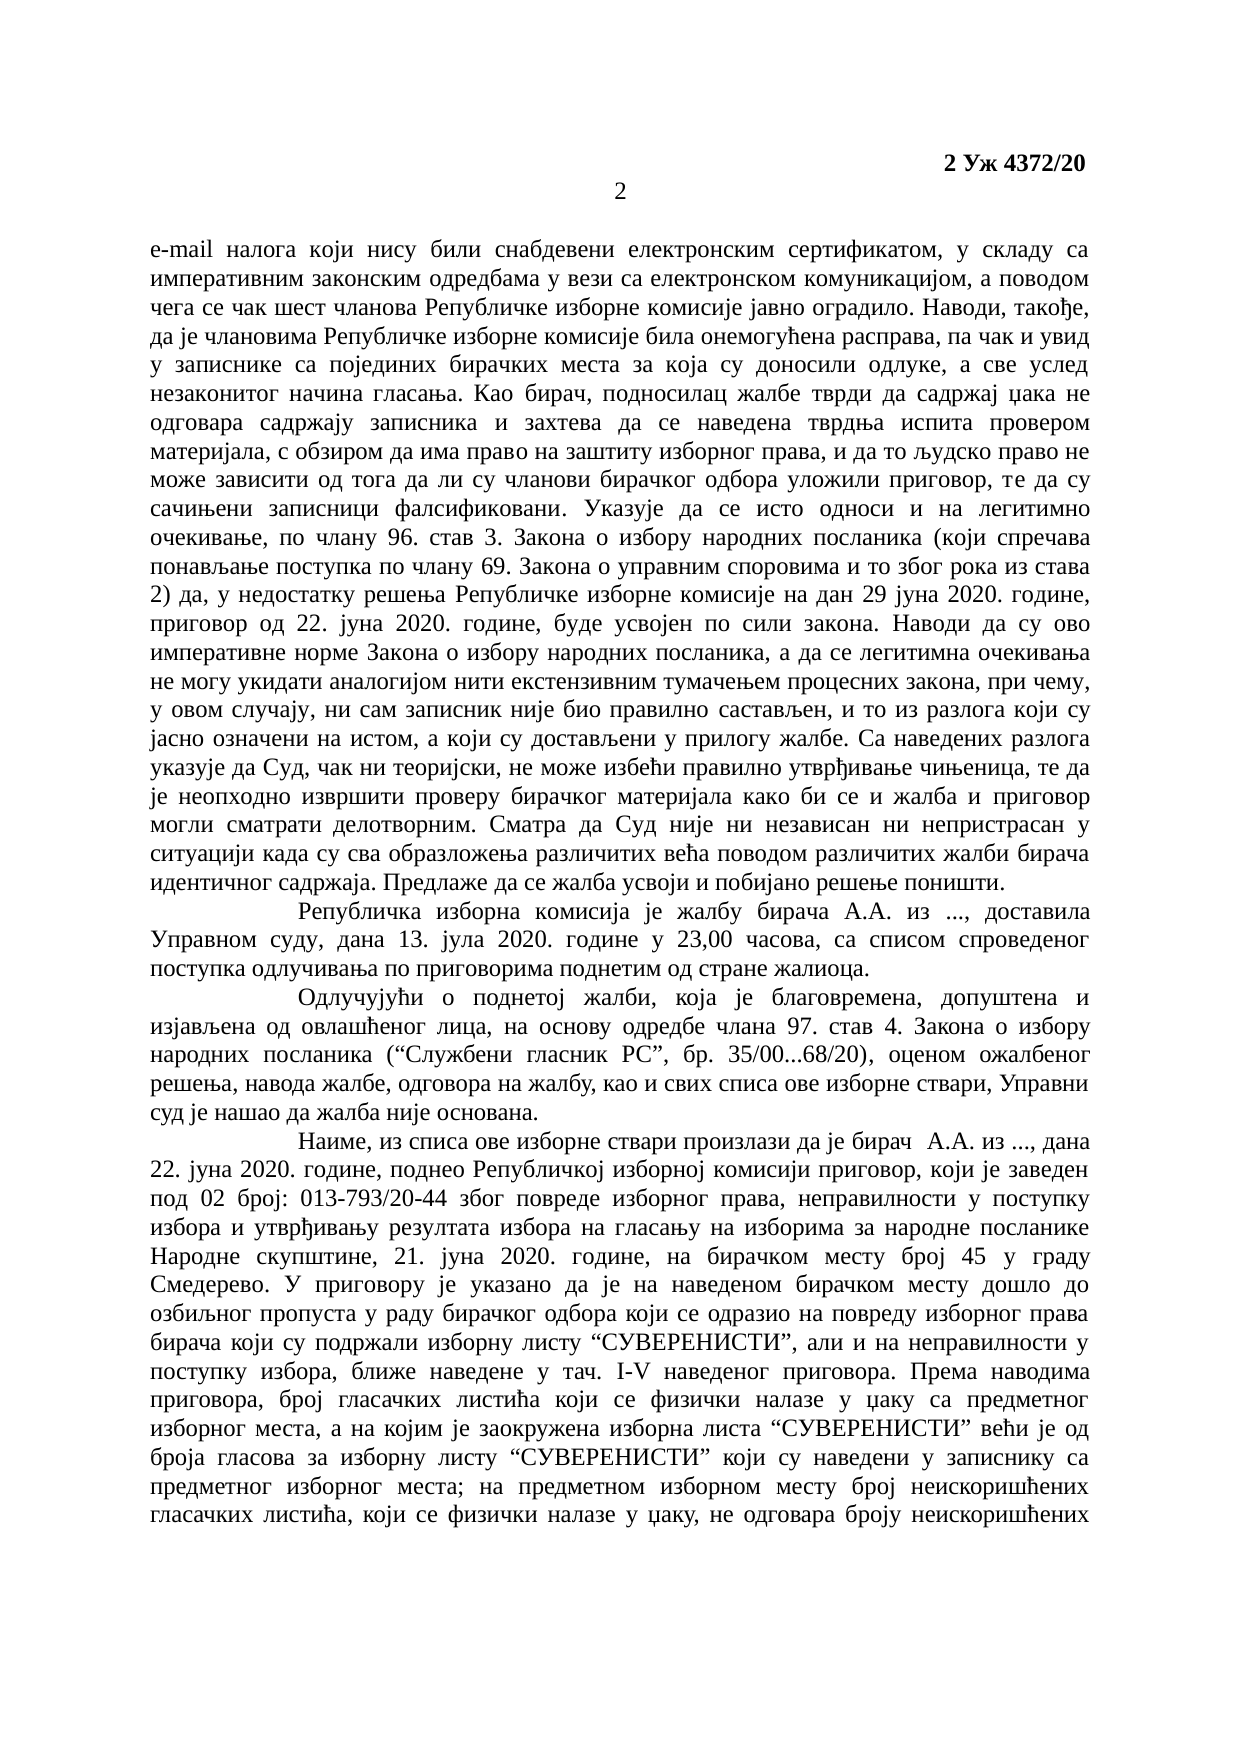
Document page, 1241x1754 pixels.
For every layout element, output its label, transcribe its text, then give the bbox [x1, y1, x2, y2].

text e-mail налога који нису били снабдевени електронским сертификатом, у складу са императивним законским одредбама у вези са електронском комуникацијом, а поводом чега се чак шест чланова Републичке изборне комисије јавно оградило. Наводи, такође, да је члановима Републичке изборне комисије била онемогућена расправа, па чак и увид у записнике са појединих бирачких места за која су доносили одлуке, а све услед незаконитог начина гласања. Као бирач, подносилац жалбе тврди да садржај џака не одговара садржају записника и захтева да се наведена тврдња испита провером материјала, с обзиром да има право на заштиту изборног права, и да то људско право не може зависити од тога да ли су чланови бирачког одбора уложили приговор, те да су сачињени записници фалсификовани. Указује да се исто односи и на легитимно очекивање, по члану 96. став 3. Закона о избору народних посланика (који спречава понављање поступка по члану 69. Закона о управним споровима и то због рока из става 2) да, у недостатку решења Републичке изборне комисије на дан 29 јуна 2020. године, приговор од 22. јуна 2020. године, буде усвојен по сили закона. Наводи да су ово императивне норме Закона о избору народних посланика, а да се легитимна очекивања не могу укидати аналогијом нити екстензивним тумачењем процесних закона, при чему, у овом случају, ни сам записник није био правилно састављен, и то из разлога који су јасно означени на истом, а који су достављени у прилогу жалбе. Са наведених разлога указује да Суд, чак ни теоријски, не може избећи правилно утврђивање чињеница, те да је неопходно извршити проверу бирачког материјала како би се и жалба и приговор могли сматрати делотворним. Сматра да Суд није ни независан ни непристрасан у ситуацији када су сва образложења различитих већа поводом различитих жалби бирача идентичног садржаја. Предлаже да се жалба усвоји и побијано решење поништи. [150, 234, 1091, 896]
text Републичка изборна комисија је жалбу бирача A.A. из ..., доставила Управном суду, дана 13. јула 2020. године у 23,00 часова, са списом спроведеног поступка одлучивања по приговорима поднетим од стране жалиоца. [150, 896, 1091, 982]
text Наиме, из списа ове изборне ствари произлази да је бирач A.A. из ..., дана 22. јуна 2020. године, поднео Републичкој изборној комисији приговор, који је заведен под 02 број: 013-793/20-44 због повреде изборног права, неправилности у поступку избора и утврђивању резултата избора на гласању на изборима за народне посланике Народне скупштине, 21. јуна 2020. године, на бирачком месту број 45 у граду Смедерево. У приговору је указано да је на наведеном бирачком месту дошло до озбиљног пропуста у раду бирачког одбора који се одразио на повреду изборног права бирача који су подржали изборну листу “СУВЕРЕНИСТИ”, али и на неправилности у поступку избора, ближе наведене у тач. I-V наведеног приговора. Према наводима приговора, број гласачких листића који се физички налазе у џаку са предметног изборног места, а на којим је заокружена изборна листа “СУВЕРЕНИСТИ” већи је од броја гласова за изборну листу “СУВЕРЕНИСТИ” који су наведени у записнику са предметног изборног места; на предметном изборном месту број неискоришћених гласачких листића, који се физички налазе у џаку, не одговара броју неискоришћених [150, 1126, 1091, 1528]
text Одлучујући о поднетој жалби, која је благовремена, допуштена и изјављена од овлашћеног лица, на основу одредбе члана 97. став 4. Закона о избору народних посланика (“Службени гласник РС”, бр. 35/00...68/20), оценом ожалбеног решења, навода жалбе, одговора на жалбу, као и свих списа ове изборне ствари, Управни суд је нашао да жалба није основана. [150, 982, 1091, 1126]
